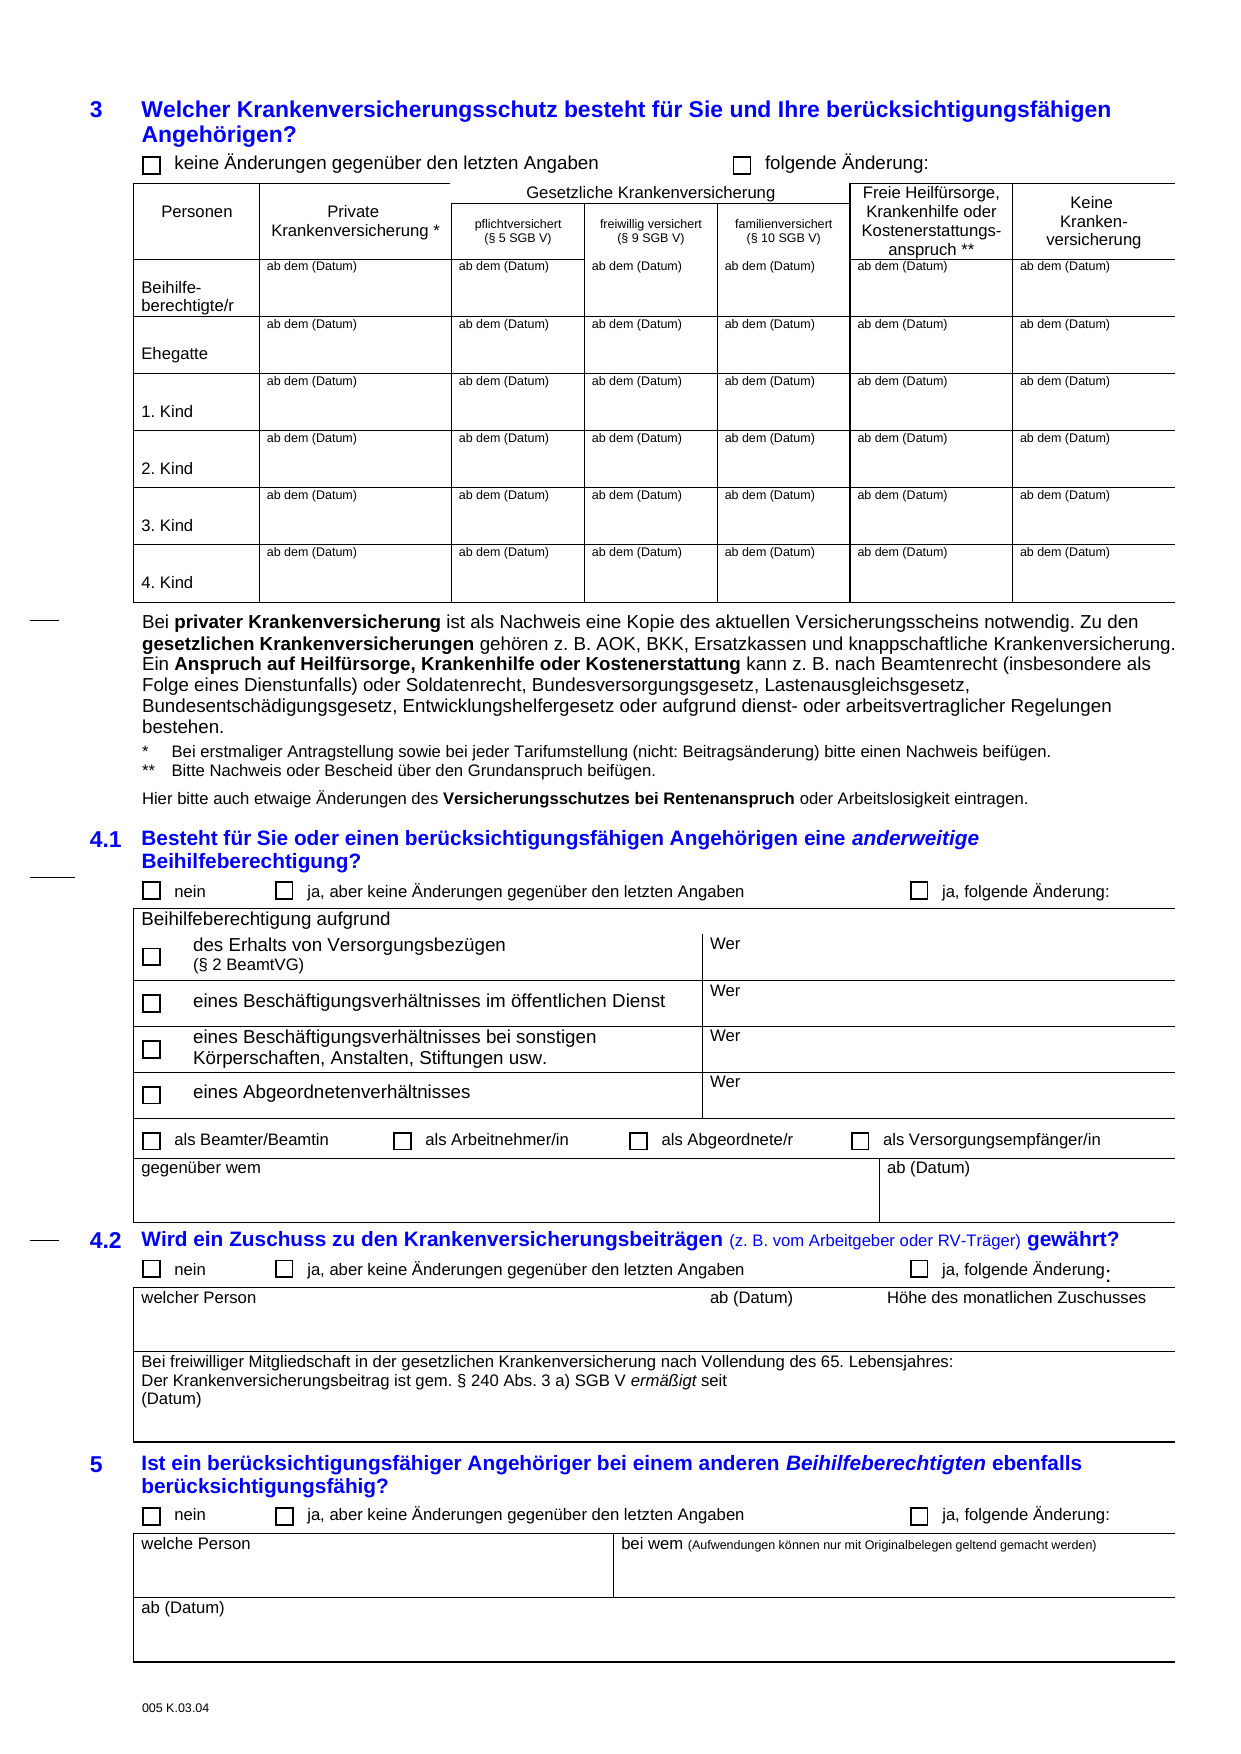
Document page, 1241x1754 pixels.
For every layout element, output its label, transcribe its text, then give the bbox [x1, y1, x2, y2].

table_cell ab dem (Datum) [851, 488, 1012, 507]
table_cell [880, 1314, 1175, 1351]
table_cell ab dem (Datum) [260, 260, 451, 278]
table_cell des Erhalts von Versorgungsbezügen (§ 2 BeamtVG) [186, 934, 702, 980]
table_cell ab dem (Datum) [1013, 317, 1175, 335]
table_cell [851, 564, 1012, 602]
table_cell [82, 1072, 133, 1117]
table_cell [851, 335, 1012, 373]
table_cell ab dem (Datum) [1013, 260, 1175, 278]
table_cell [585, 335, 717, 373]
table_cell familienversichert (§ 10 SGB V) [718, 204, 849, 258]
table_cell [82, 1408, 133, 1441]
table_cell [82, 259, 133, 278]
table_cell 2. Kind [134, 450, 259, 487]
table_cell pflichtversichert (§ 5 SGB V) [452, 204, 584, 258]
table_cell 1. Kind [134, 393, 259, 430]
table_cell [82, 335, 133, 373]
table_cell ab dem (Datum) [585, 259, 717, 278]
table_cell ab dem (Datum) [718, 317, 849, 335]
table_cell [134, 1185, 879, 1222]
table_cell [134, 317, 259, 335]
table_cell [718, 507, 849, 544]
table_cell ab dem (Datum) [718, 488, 849, 507]
table_cell [82, 908, 133, 934]
table_cell [82, 507, 133, 544]
table_cell ab dem (Datum) [718, 259, 849, 278]
table_cell [718, 564, 849, 602]
table_cell [134, 431, 259, 450]
table_cell [851, 393, 1012, 430]
table_cell ab dem (Datum) [260, 317, 451, 335]
table_cell ab dem (Datum) [718, 545, 849, 564]
table_cell [134, 1027, 186, 1072]
table_cell [82, 1026, 133, 1072]
table_cell ab dem (Datum) [452, 431, 584, 450]
table_cell ab dem (Datum) [260, 431, 451, 450]
table_header Ist ein berücksichtigungsfähiger Angehöriger bei einem anderen Beihilfeberechtigten ebenfalls berücksichtigungsfähig? nein ja, aber keine Änderungen gegenüber den letzten Angaben ja, folgende Änderung: [134, 1452, 1175, 1533]
table_cell ab dem (Datum) [585, 431, 717, 450]
table_cell Bei freiwilliger Mitgliedschaft in der gesetzlichen Krankenversicherung nach Vollendung des 65. Lebensjahres: Der Krankenversicherungsbeitrag ist gem. § 240 Abs. 3 a) SGB V ermäßigt seit (Datum) [134, 1352, 1175, 1408]
table_cell [718, 450, 849, 487]
table_cell [82, 1597, 133, 1624]
table_cell [260, 507, 451, 544]
table_cell [82, 1185, 133, 1222]
table_cell ab dem (Datum) [851, 260, 1012, 278]
table_cell ab dem (Datum) [452, 488, 584, 507]
table_cell 4. Kind [134, 564, 259, 602]
table_cell [82, 1314, 133, 1351]
table_cell [260, 393, 451, 430]
table_cell [1013, 564, 1175, 602]
table_cell ab dem (Datum) [851, 317, 1012, 335]
table_cell [82, 450, 133, 487]
table_cell [880, 1185, 1175, 1222]
table_cell eines Abgeordnetenverhältnisses [186, 1073, 702, 1117]
table_cell [260, 335, 451, 373]
table_cell [134, 545, 259, 564]
table_cell [82, 1158, 133, 1184]
table_cell [1013, 393, 1175, 430]
table_cell [82, 430, 133, 450]
table_cell [82, 209, 133, 258]
table_header Wird ein Zuschuss zu den Krankenversicherungsbeiträgen (z. B. vom Arbeitgeber oder RV-Träger) gewährt? nein ja, aber keine Änderungen gegenüber den letzten Angaben ja, folgende Änderung: [134, 1228, 1175, 1287]
table_cell ab dem (Datum) [585, 374, 717, 392]
table_cell ab dem (Datum) [851, 431, 1012, 450]
table_cell ab dem (Datum) [452, 545, 584, 564]
table_cell eines Beschäftigungsverhältnisses bei sonstigen Körperschaften, Anstalten, Stiftungen usw. [186, 1027, 702, 1072]
table_cell [82, 980, 133, 1026]
table_cell [134, 1314, 702, 1351]
table_cell [851, 278, 1012, 316]
table_cell [703, 1314, 879, 1351]
table_cell Beihilfe-berechtigte/r [134, 278, 259, 316]
table_cell ab dem (Datum) [851, 374, 1012, 392]
table_header 3 [82, 96, 134, 183]
table_cell Freie Heilfürsorge, Krankenhilfe oder Kostenerstattungs-anspruch ** [851, 184, 1012, 258]
table_cell Private Krankenversicherung * [260, 183, 451, 258]
table_cell ab dem (Datum) [260, 488, 451, 507]
table_cell [851, 507, 1012, 544]
table_cell [82, 1533, 133, 1560]
table_cell ab dem (Datum) [585, 545, 717, 564]
table_cell ab dem (Datum) [452, 317, 584, 335]
table_cell [1013, 335, 1175, 373]
table_cell [452, 564, 584, 602]
table_cell [82, 1560, 133, 1597]
table_cell [452, 507, 584, 544]
table_cell Ehegatte [134, 335, 259, 373]
table_cell ab dem (Datum) [1013, 488, 1175, 507]
table_cell [82, 487, 133, 507]
table_cell [134, 1624, 1175, 1661]
table_cell [260, 564, 451, 602]
table_header Gesetzliche Krankenversicherung [451, 183, 849, 202]
table_cell ab dem (Datum) [260, 545, 451, 564]
table_header 5 [82, 1452, 134, 1533]
table_cell [1013, 507, 1175, 544]
table_cell Wer [703, 981, 1175, 1026]
table_cell [718, 335, 849, 373]
text * Bei erstmaliger Antragstellung sowie bei jeder Tarifumstellung (nicht: Beitragsänderung) bitte einen Nachweis beifügen. [142, 742, 1181, 761]
table_cell [134, 488, 259, 507]
table_header Besteht für Sie oder einen berücksichtigungsfähigen Angehörigen eine anderweitige Beihilfeberechtigung? nein ja, aber keine Änderungen gegenüber den letzten Angaben ja, folgende Änderung: [134, 826, 1175, 907]
table_cell [585, 278, 717, 316]
table_cell [1013, 450, 1175, 487]
table_cell ab dem (Datum) [260, 374, 451, 392]
table_cell [718, 393, 849, 430]
table_cell [82, 278, 133, 316]
table_cell [134, 1560, 613, 1597]
table_cell [82, 1287, 133, 1314]
table_cell [134, 260, 259, 278]
table_cell [585, 507, 717, 544]
table_header 4.2 [82, 1228, 134, 1287]
table_cell welcher Person [134, 1288, 702, 1314]
table_cell [82, 316, 133, 335]
table_cell eines Beschäftigungsverhältnisses im öffentlichen Dienst [186, 981, 702, 1026]
text Bei privater Krankenversicherung ist als Nachweis eine Kopie des aktuellen Versicherungsscheins notwendig. Zu den gesetzlichen Krankenversicherungen gehören z. B. AOK, BKK, Ersatzkassen und knappschaftliche Krankenversicherung. Ein Anspruch auf Heilfürsorge, Krankenhilfe oder Kostenerstattung kann z. B. nach Beamtenrecht (insbesondere als Folge eines Dienstunfalls) oder Soldatenrecht, Bundesversorgungsgesetz, Lastenausgleichsgesetz, Bundesentschädigungsgesetz, Entwicklungshelfergesetz oder aufgrund dienst- oder arbeitsvertraglicher Regelungen bestehen. [142, 612, 1181, 738]
table_cell ab dem (Datum) [452, 260, 584, 278]
table_cell gegenüber wem [134, 1159, 879, 1184]
table_cell ab (Datum) [703, 1288, 879, 1314]
table_cell als Beamter/Beamtin als Arbeitnehmer/in als Abgeordnete/r als Versorgungsempfänger/in [134, 1119, 1175, 1158]
table_cell [851, 450, 1012, 487]
table_cell ab dem (Datum) [1013, 374, 1175, 392]
table_cell [134, 1073, 186, 1117]
table_header [82, 183, 133, 208]
table_cell [1013, 278, 1175, 316]
table_cell ab dem (Datum) [1013, 431, 1175, 450]
table_cell [82, 934, 133, 980]
table_cell [452, 278, 584, 316]
table_cell [614, 1560, 1175, 1597]
table_cell [134, 981, 186, 1026]
table_cell Wer [703, 1027, 1175, 1072]
table_cell ab dem (Datum) [1013, 545, 1175, 564]
table_cell ab dem (Datum) [718, 431, 849, 450]
table_header Welcher Krankenversicherungsschutz besteht für Sie und Ihre berücksichtigungsfähigen Angehörigen? keine Änderungen gegenüber den letzten Angaben folgende Änderung: [134, 96, 1175, 183]
table_cell [718, 278, 849, 316]
table_cell ab dem (Datum) [452, 374, 584, 392]
table_cell ab dem (Datum) [718, 374, 849, 392]
table_cell [134, 934, 186, 980]
text ** Bitte Nachweis oder Bescheid über den Grundanspruch beifügen. [142, 761, 1181, 779]
table_cell welche Person [134, 1534, 613, 1560]
table_cell Beihilfeberechtigung aufgrund [134, 909, 1175, 934]
table_cell [134, 374, 259, 392]
table_cell [452, 450, 584, 487]
table_cell ab (Datum) [880, 1159, 1175, 1184]
table_cell [82, 1118, 133, 1158]
table_cell ab dem (Datum) [585, 488, 717, 507]
table_cell [82, 373, 133, 392]
table_cell ab dem (Datum) [585, 317, 717, 335]
table_cell freiwillig versichert (§ 9 SGB V) [585, 204, 717, 258]
table_cell Wer [703, 934, 1175, 980]
table_cell [82, 1351, 133, 1408]
table_cell [260, 450, 451, 487]
table_cell Höhe des monatlichen Zuschusses [880, 1288, 1175, 1314]
text Hier bitte auch etwaige Änderungen des Versicherungsschutzes bei Rentenanspruch oder Arbeitslosigkeit eintragen. [142, 789, 1181, 808]
table_cell Wer [703, 1073, 1175, 1117]
table_cell [585, 393, 717, 430]
table_cell [82, 1624, 133, 1661]
table_cell [134, 1408, 1175, 1441]
table_cell [585, 564, 717, 602]
table_cell 3. Kind [134, 507, 259, 544]
table_cell [585, 450, 717, 487]
table_cell [82, 393, 133, 430]
table_cell ab (Datum) [134, 1598, 1175, 1624]
table_cell [82, 564, 133, 602]
table_cell [260, 278, 451, 316]
table_cell [82, 544, 133, 564]
table_cell [452, 335, 584, 373]
table_header 4.1 [82, 826, 134, 907]
table_cell [452, 393, 584, 430]
table_cell ab dem (Datum) [851, 545, 1012, 564]
table_cell Personen [134, 184, 259, 258]
table_cell Keine Kranken-versicherung [1013, 184, 1175, 258]
table_cell bei wem (Aufwendungen können nur mit Originalbelegen geltend gemacht werden) [614, 1534, 1175, 1560]
